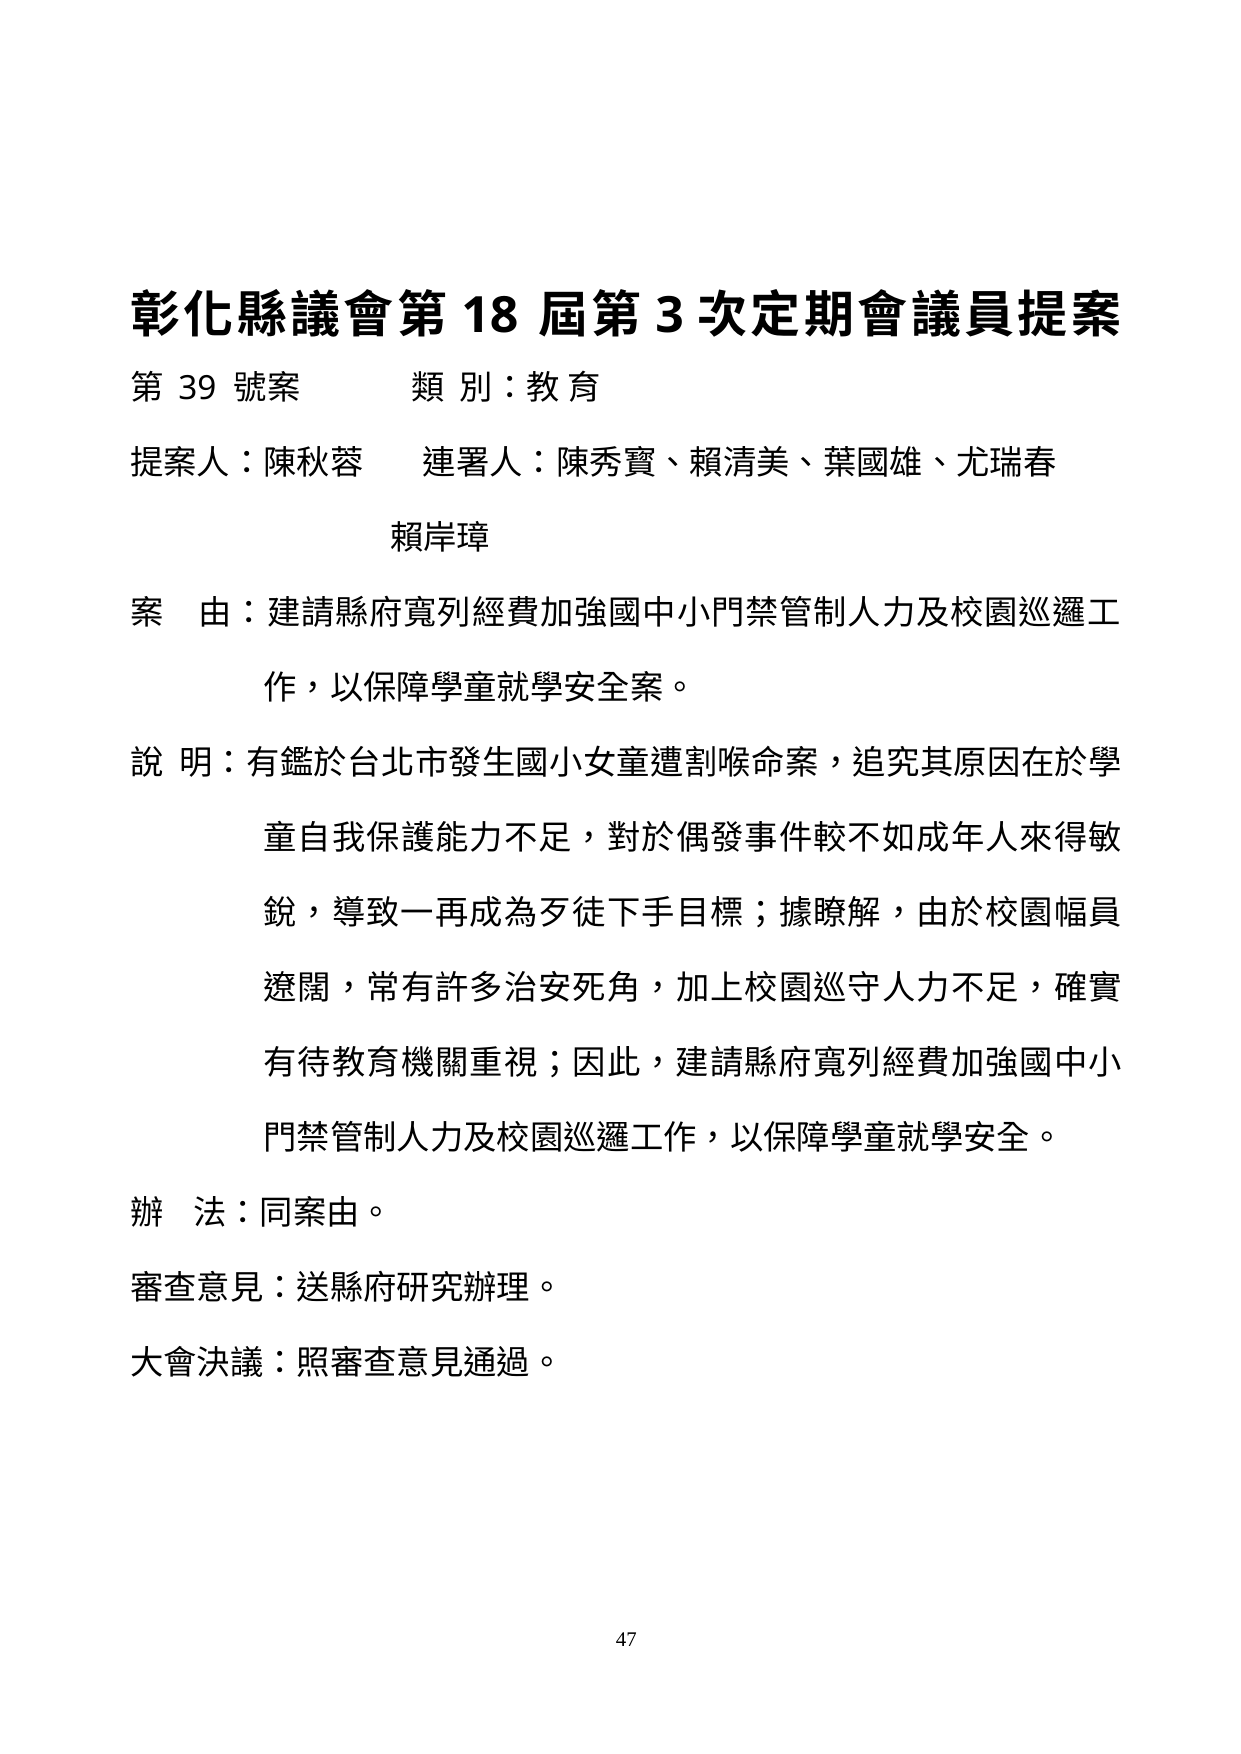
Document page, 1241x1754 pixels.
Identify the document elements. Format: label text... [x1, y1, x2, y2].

text 審查意見：送縣府研究辦理。 [130, 1248, 1122, 1323]
text 案 由：建請縣府寬列經費加強國中小門禁管制人力及校園巡邏工作，以保障學童就學安全案。 [130, 573, 1122, 723]
text 彰化縣議會第18 屆第3次定期會議員提案 [130, 273, 1122, 348]
text 提案人：陳秋蓉 連署人：陳秀寳、賴清美、葉國雄、尤瑞春 [130, 423, 1122, 498]
text 賴岸璋 [130, 498, 1122, 573]
text 大會決議：照審查意見通過。 [130, 1323, 1122, 1398]
text 說 明：有鑑於台北市發生國小女童遭割喉命案，追究其原因在於學童自我保護能力不足，對於偶發事件較不如成年人來得敏銳，導致一再成為歹徒下手目標；據瞭解，由於校園幅員遼闊，常有許多治安死角，加上校園巡守人力不足，確實有待教育機關重視；因此，建請縣府寬列經費加強國中小門禁管制人力及校園巡邏工作，以保障學童就學安全。 [130, 723, 1122, 1173]
text 第 39 號案 類 別：教 育 [130, 348, 1122, 423]
text 辦 法：同案由。 [130, 1173, 1122, 1248]
